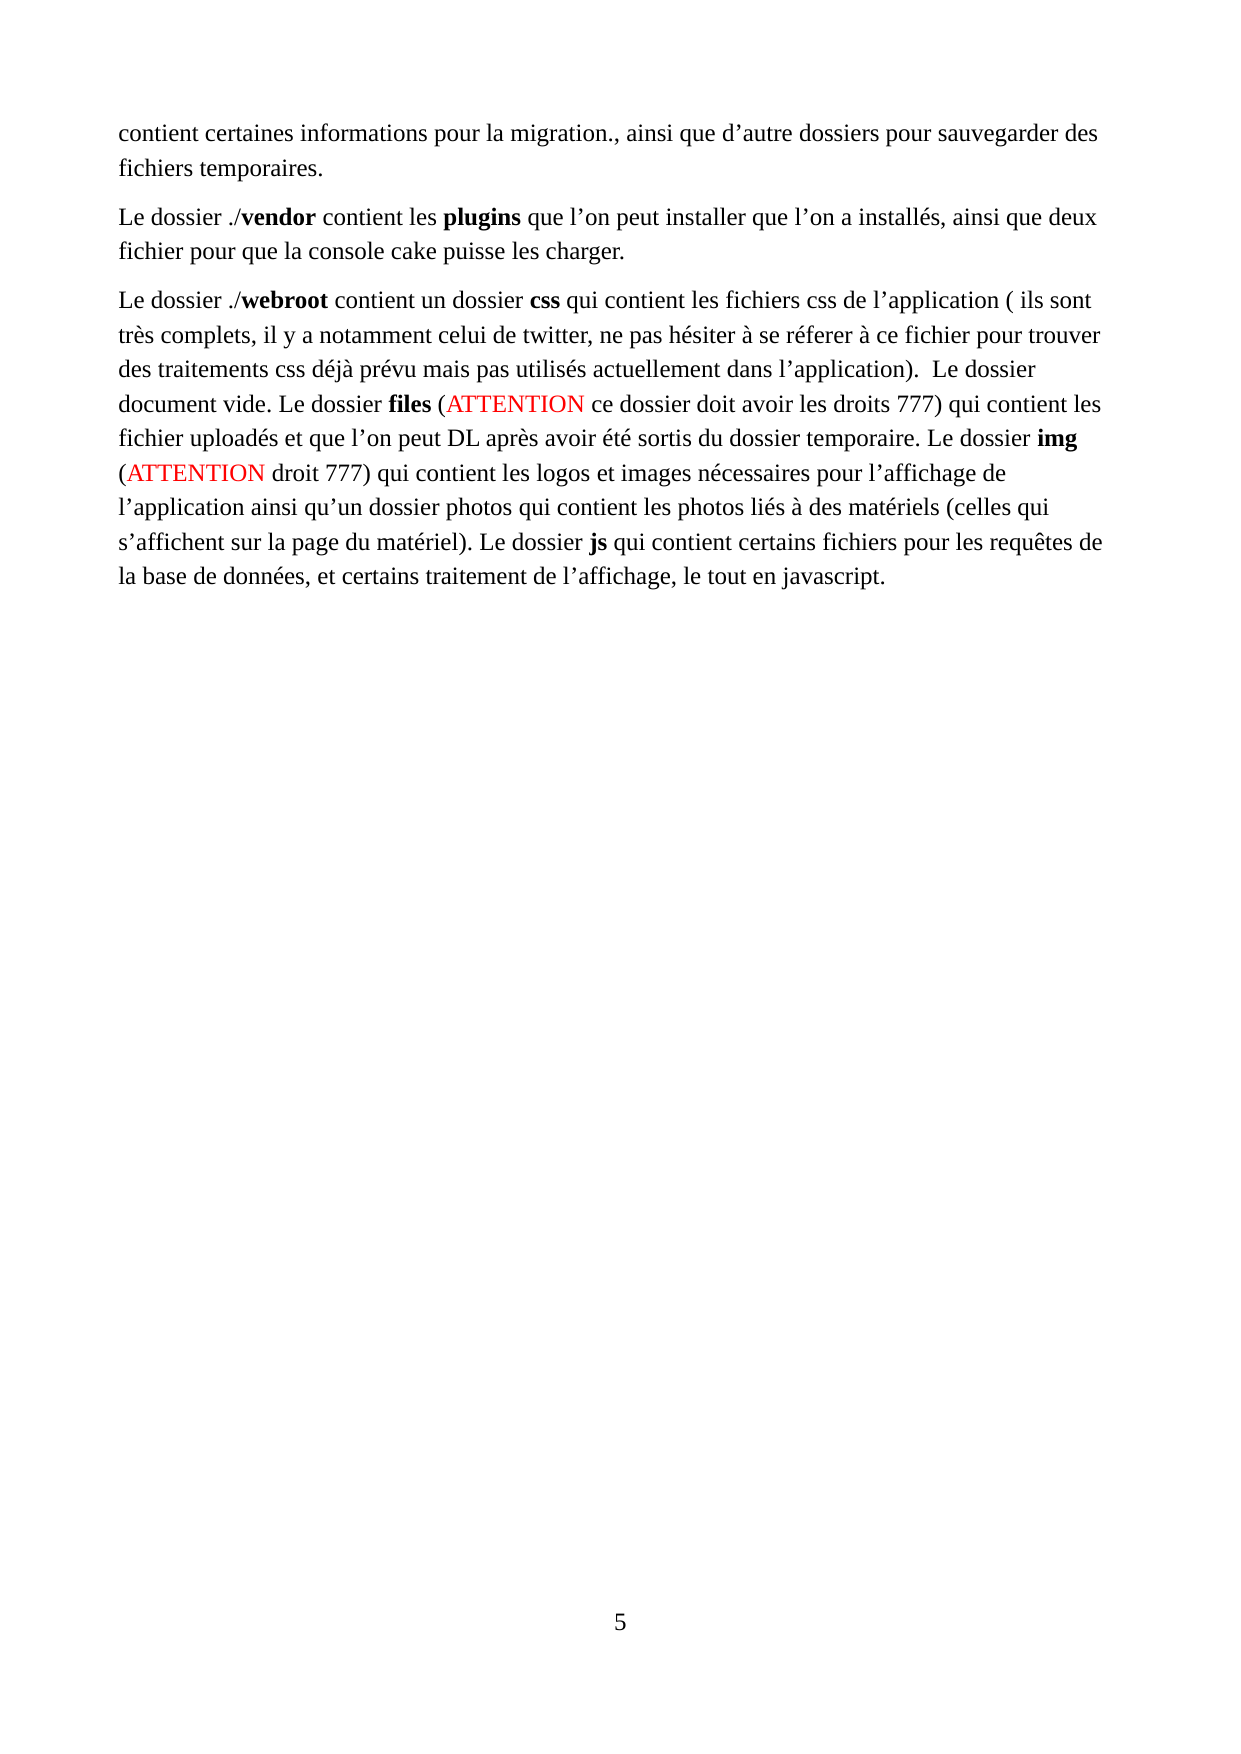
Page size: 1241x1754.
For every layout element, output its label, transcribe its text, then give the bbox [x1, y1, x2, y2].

text contient certaines informations pour la migration., ainsi que d’autre dossiers pour sauvegarder des fichiers temporaires. [118, 118, 1122, 181]
text Le dossier ./webroot contient un dossier css qui contient les fichiers css de l’application ( ils sont très complets, il y a notamment celui de twitter, ne pas hésiter à se réferer à ce fichier pour trouver des traitements css déjà prévu mais pas utilisés actuellement dans l’application). Le dossier document vide. Le dossier files (ATTENTION ce dossier doit avoir les droits 777) qui contient les fichier uploadés et que l’on peut DL après avoir été sortis du dossier temporaire. Le dossier img (ATTENTION droit 777) qui contient les logos et images nécessaires pour l’affichage de l’application ainsi qu’un dossier photos qui contient les photos liés à des matériels (celles qui s’affichent sur la page du matériel). Le dossier js qui contient certains fichiers pour les requêtes de la base de données, et certains traitement de l’affichage, le tout en javascript. [118, 285, 1122, 590]
text Le dossier ./vendor contient les plugins que l’on peut installer que l’on a installés, ainsi que deux fichier pour que la console cake puisse les charger. [118, 202, 1122, 265]
